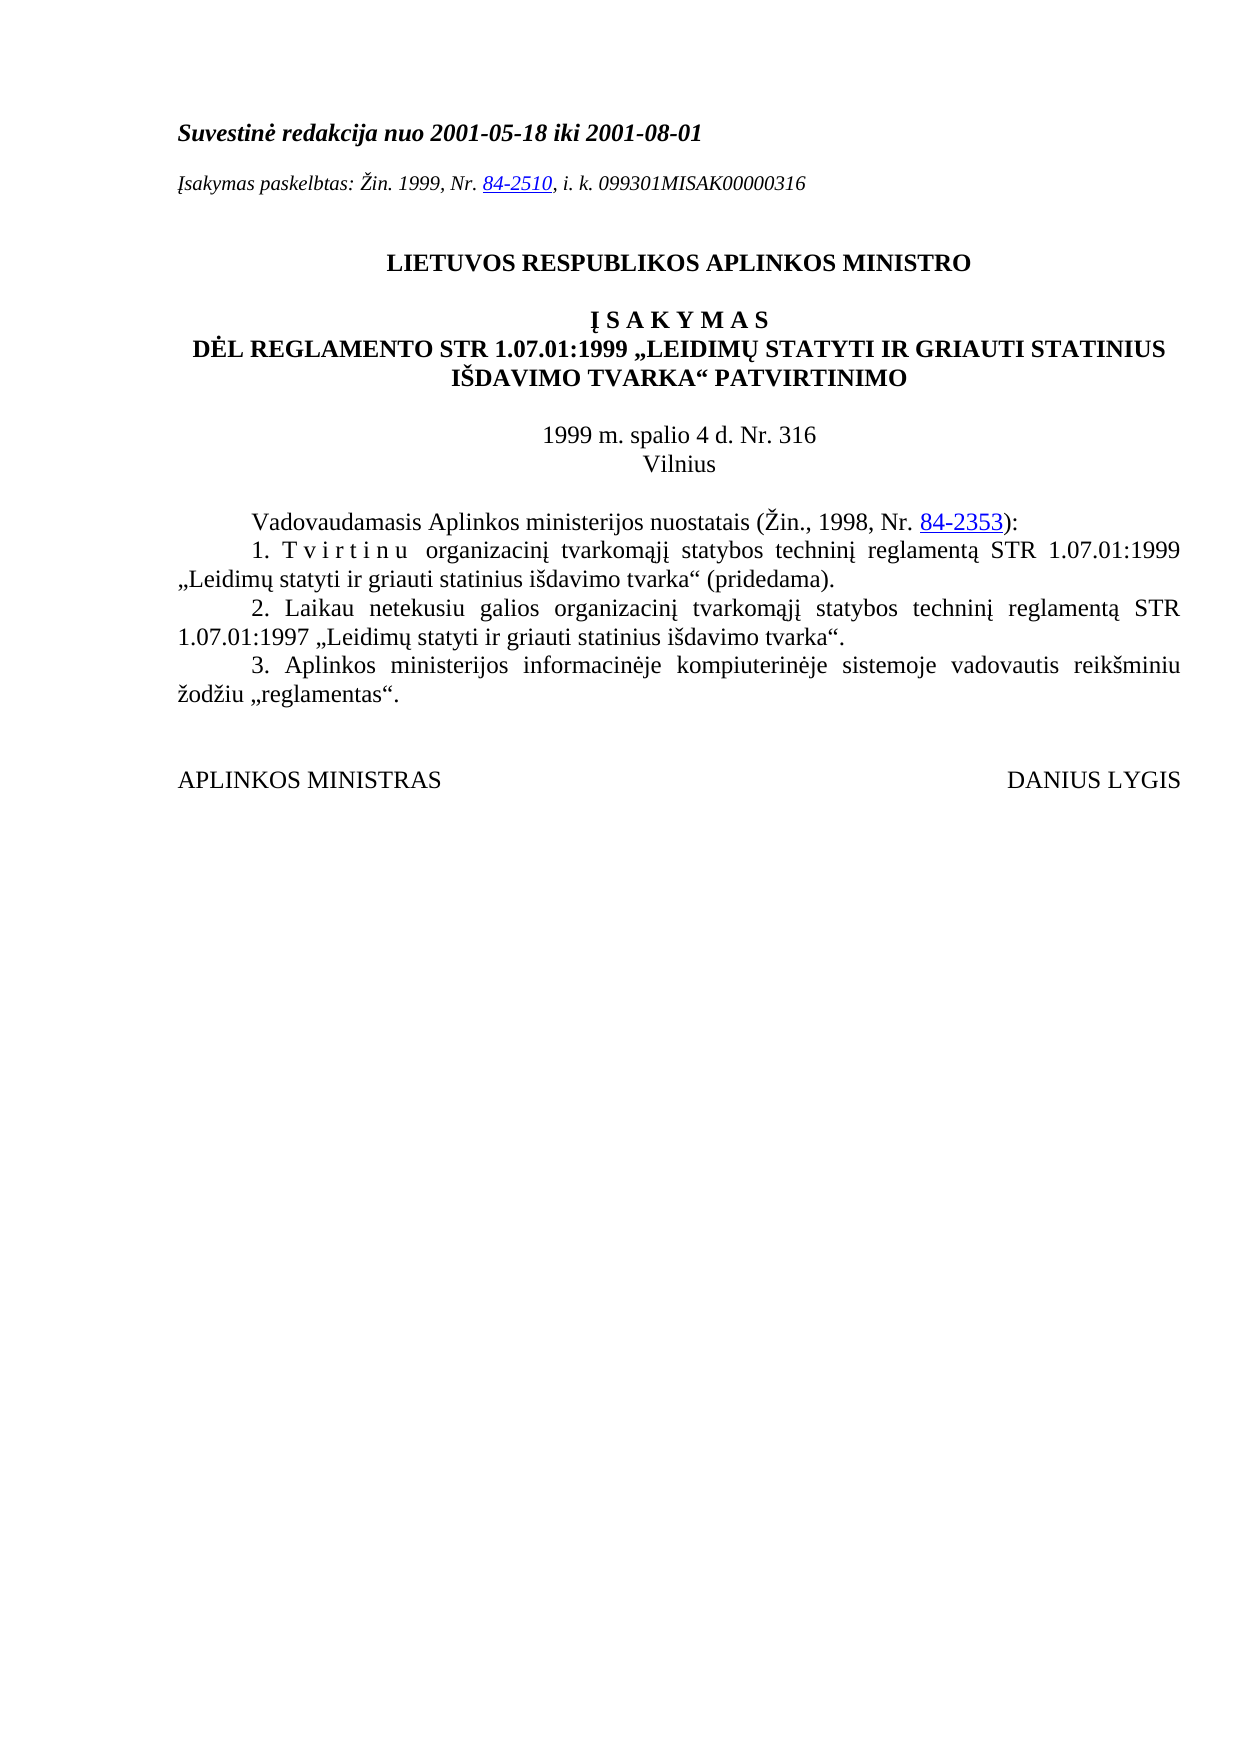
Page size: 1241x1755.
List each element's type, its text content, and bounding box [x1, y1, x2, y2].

text 3. Aplinkos ministerijos informacinėje kompiuterinėje sistemoje vadovautis reikšminiu žodžiu „reglamentas“. [177, 650, 1181, 708]
text 1. Tvirtinu organizacinį tvarkomąjį statybos techninį reglamentą STR 1.07.01:1999 „Leidimų statyti ir griauti statinius išdavimo tvarka“ (pridedama). [177, 535, 1181, 593]
text Vadovaudamasis Aplinkos ministerijos nuostatais (Žin., 1998, Nr. 84-2353): [177, 507, 1181, 535]
text 2. Laikau netekusiu galios organizacinį tvarkomąjį statybos techninį reglamentą STR 1.07.01:1997 „Leidimų statyti ir griauti statinius išdavimo tvarka“. [177, 593, 1181, 650]
text Į S A K Y M A S [177, 305, 1181, 334]
text APLINKOS MINISTRAS DANIUS LYGIS [177, 765, 1181, 794]
text 1999 m. spalio 4 d. Nr. 316 [177, 420, 1181, 449]
text Suvestinė redakcija nuo 2001-05-18 iki 2001-08-01 [177, 118, 1181, 147]
text DĖL REGLAMENTO STR 1.07.01:1999 „LEIDIMŲ STATYTI IR GRIAUTI STATINIUS IŠDAVIMO TVARKA“ PATVIRTINIMO [177, 334, 1181, 392]
text LIETUVOS RESPUBLIKOS APLINKOS MINISTRO [177, 248, 1181, 277]
text Įsakymas paskelbtas: Žin. 1999, Nr. 84-2510, i. k. 099301MISAK00000316 [177, 171, 1181, 195]
text Vilnius [177, 449, 1181, 478]
